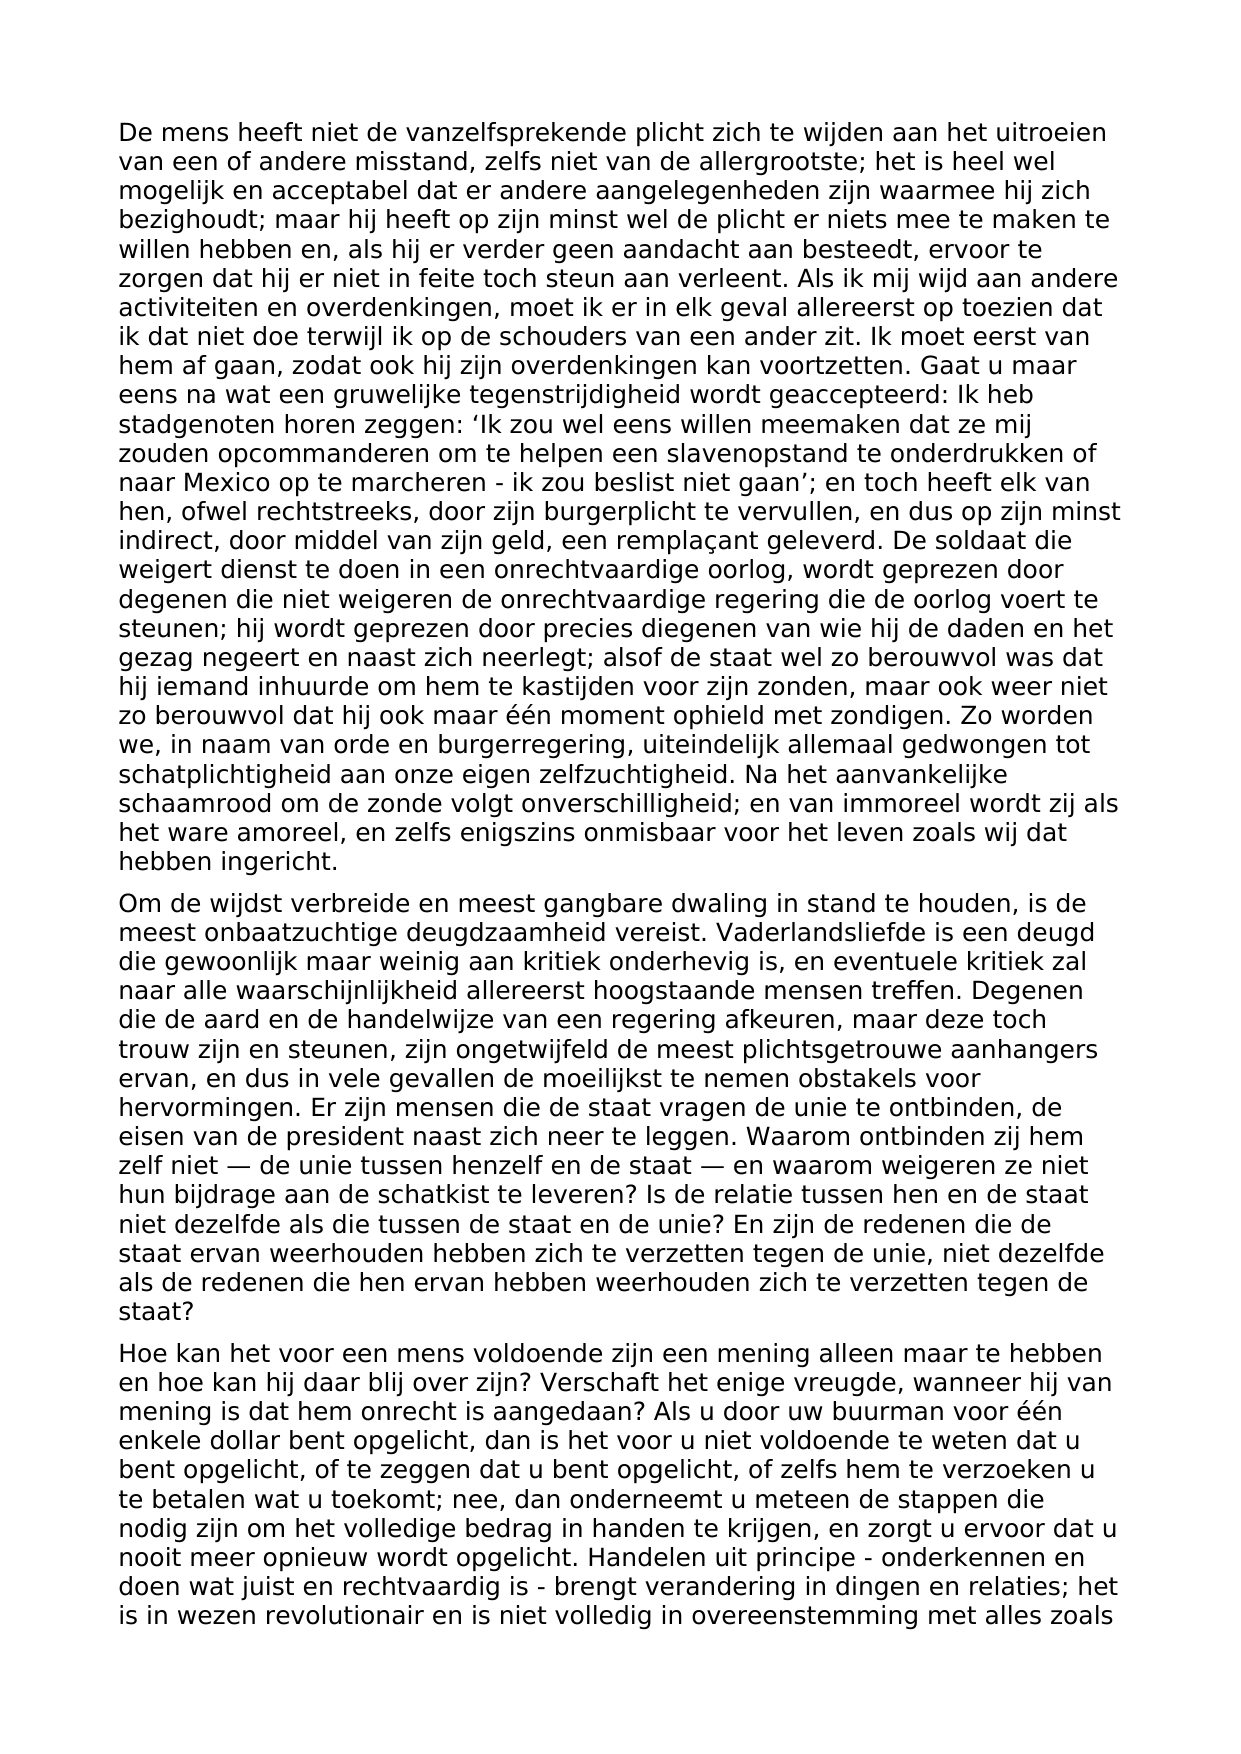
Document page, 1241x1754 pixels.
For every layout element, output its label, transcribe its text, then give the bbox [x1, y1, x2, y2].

text Om de wijdst verbreide en meest gangbare dwaling in stand te houden, is de meest onbaatzuchtige deugdzaamheid vereist. Vaderlandsliefde is een deugd die gewoonlijk maar weinig aan kritiek onderhevig is, en eventuele kritiek zal naar alle waarschijnlijkheid allereerst hoogstaande mensen treffen. Degenen die de aard en de handelwijze van een regering afkeuren, maar deze toch trouw zijn en steunen, zijn ongetwijfeld de meest plichtsgetrouwe aanhangers ervan, en dus in vele gevallen de moeilijkst te nemen obstakels voor hervormingen. Er zijn mensen die de staat vragen de unie te ontbinden, de eisen van de president naast zich neer te leggen. Waarom ontbinden zij hem zelf niet — de unie tussen henzelf en de staat — en waarom weigeren ze niet hun bijdrage aan de schatkist te leveren? Is de relatie tussen hen en de staat niet dezelfde als die tussen de staat en de unie? En zijn de redenen die de staat ervan weerhouden hebben zich te verzetten tegen de unie, niet dezelfde als de redenen die hen ervan hebben weerhouden zich te verzetten tegen de staat? [118, 889, 1122, 1326]
text De mens heeft niet de vanzelfsprekende plicht zich te wijden aan het uitroeien van een of andere misstand, zelfs niet van de allergrootste; het is heel wel mogelijk en acceptabel dat er andere aangelegenheden zijn waarmee hij zich bezighoudt; maar hij heeft op zijn minst wel de plicht er niets mee te maken te willen hebben en, als hij er verder geen aandacht aan besteedt, ervoor te zorgen dat hij er niet in feite toch steun aan verleent. Als ik mij wijd aan andere activiteiten en overdenkingen, moet ik er in elk geval allereerst op toezien dat ik dat niet doe terwijl ik op de schouders van een ander zit. Ik moet eerst van hem af gaan, zodat ook hij zijn overdenkingen kan voortzetten. Gaat u maar eens na wat een gruwelijke tegenstrijdigheid wordt geaccepteerd: Ik heb stadgenoten horen zeggen: ‘Ik zou wel eens willen meemaken dat ze mij zouden opcommanderen om te helpen een slavenopstand te onderdrukken of naar Mexico op te marcheren - ik zou beslist niet gaan’; en toch heeft elk van hen, ofwel rechtstreeks, door zijn burgerplicht te vervullen, en dus op zijn minst indirect, door middel van zijn geld, een remplaçant geleverd. De soldaat die weigert dienst te doen in een onrechtvaardige oorlog, wordt geprezen door degenen die niet weigeren de onrechtvaardige regering die de oorlog voert te steunen; hij wordt geprezen door precies diegenen van wie hij de daden en het gezag negeert en naast zich neerlegt; alsof de staat wel zo berouwvol was dat hij iemand inhuurde om hem te kastijden voor zijn zonden, maar ook weer niet zo berouwvol dat hij ook maar één moment ophield met zondigen. Zo worden we, in naam van orde en burgerregering, uiteindelijk allemaal gedwongen tot schatplichtigheid aan onze eigen zelfzuchtigheid. Na het aanvankelijke schaamrood om de zonde volgt onverschilligheid; en van immoreel wordt zij als het ware amoreel, en zelfs enigszins onmisbaar voor het leven zoals wij dat hebben ingericht. [118, 118, 1122, 876]
text Hoe kan het voor een mens voldoende zijn een mening alleen maar te hebben en hoe kan hij daar blij over zijn? Verschaft het enige vreugde, wanneer hij van mening is dat hem onrecht is aangedaan? Als u door uw buurman voor één enkele dollar bent opgelicht, dan is het voor u niet voldoende te weten dat u bent opgelicht, of te zeggen dat u bent opgelicht, of zelfs hem te verzoeken u te betalen wat u toekomt; nee, dan onderneemt u meteen de stappen die nodig zijn om het volledige bedrag in handen te krijgen, en zorgt u ervoor dat u nooit meer opnieuw wordt opgelicht. Handelen uit principe - onderkennen en doen wat juist en rechtvaardig is - brengt verandering in dingen en relaties; het is in wezen revolutionair en is niet volledig in overeenstemming met alles zoals [118, 1339, 1122, 1631]
